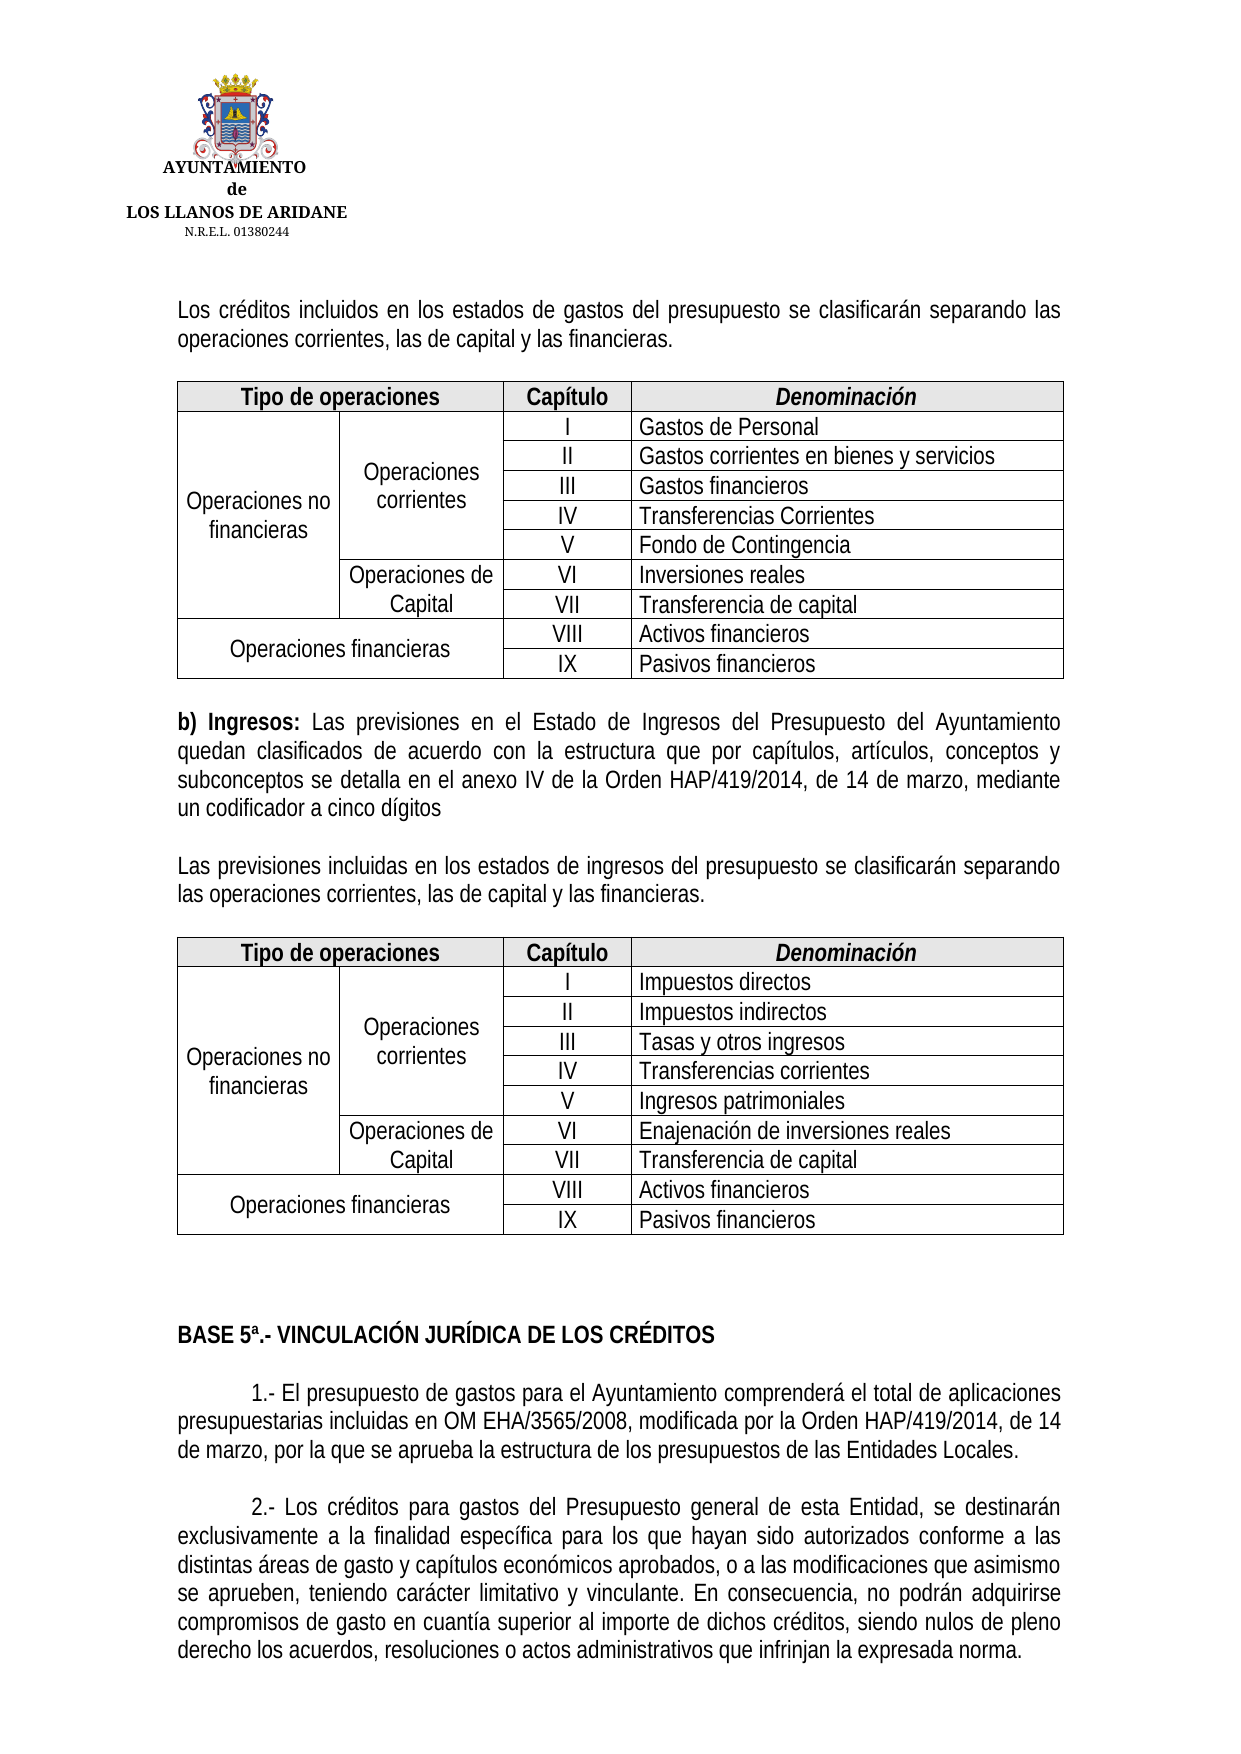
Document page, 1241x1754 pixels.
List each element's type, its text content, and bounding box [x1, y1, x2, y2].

table_cell III [504, 1027, 631, 1055]
table_cell VI [504, 1116, 631, 1144]
table_cell Operaciones financieras [178, 619, 503, 678]
table_cell Ingresos patrimoniales [632, 1086, 1063, 1115]
table_cell VII [504, 590, 631, 618]
text b) Ingresos: Las previsiones en el Estado de Ingresos del Presupuesto del Ayuntamiento quedan clasificados de acuerdo con la estructura que por capítulos, artículos, conceptos y subconceptos se detalla en el anexo IV de la Orden HAP/419/2014, de 14 de marzo, mediante un codificador a cinco dígitos [177, 707, 1063, 822]
table_header Tipo de operaciones [178, 382, 503, 411]
picture [192, 73, 279, 169]
table_cell Gastos corrientes en bienes y servicios [632, 441, 1063, 470]
table_cell V [504, 1086, 631, 1115]
table_header Denominación [632, 382, 1063, 411]
table_cell Inversiones reales [632, 560, 1063, 589]
table_cell Gastos financieros [632, 471, 1063, 499]
table_header Capítulo [504, 938, 631, 966]
table_cell VIII [504, 619, 631, 648]
table_cell Enajenación de inversiones reales [632, 1116, 1063, 1144]
table_cell II [504, 997, 631, 1026]
table_cell VI [504, 560, 631, 589]
table_cell IV [504, 1056, 631, 1085]
table_cell Operaciones no financieras [178, 412, 339, 618]
table_header Capítulo [504, 382, 631, 411]
subtitle BASE 5ª.- VINCULACIÓN JURÍDICA DE LOS CRÉDITOS [177, 1320, 1063, 1349]
table_cell Impuestos directos [632, 967, 1063, 996]
table_cell III [504, 471, 631, 499]
table_cell Operaciones financieras [178, 1175, 503, 1233]
table_cell Transferencia de capital [632, 590, 1063, 618]
table_cell Fondo de Contingencia [632, 530, 1063, 559]
table_cell V [504, 530, 631, 559]
text 2.- Los créditos para gastos del Presupuesto general de esta Entidad, se destinarán exclusivamente a la finalidad específica para los que hayan sido autorizados conforme a las distintas áreas de gasto y capítulos económicos aprobados, o a las modificaciones que asimismo se aprueben, teniendo carácter limitativo y vinculante. En consecuencia, no podrán adquirirse compromisos de gasto en cuantía superior al importe de dichos créditos, siendo nulos de pleno derecho los acuerdos, resoluciones o actos administrativos que infrinjan la expresada norma. [177, 1492, 1063, 1664]
table_cell IX [504, 649, 631, 678]
text Los créditos incluidos en los estados de gastos del presupuesto se clasificarán separando las operaciones corrientes, las de capital y las financieras. [177, 295, 1063, 352]
table_cell Impuestos indirectos [632, 997, 1063, 1026]
table_cell Operaciones de Capital [340, 1116, 503, 1174]
table_cell IX [504, 1205, 631, 1233]
text Las previsiones incluidas en los estados de ingresos del presupuesto se clasificarán separando las operaciones corrientes, las de capital y las financieras. [177, 851, 1063, 908]
table_cell Transferencias corrientes [632, 1056, 1063, 1085]
table_cell Operaciones no financieras [178, 967, 339, 1174]
table_cell Operaciones corrientes [340, 967, 503, 1115]
table_cell Activos financieros [632, 1175, 1063, 1204]
table_cell Pasivos financieros [632, 1205, 1063, 1233]
table_header Tipo de operaciones [178, 938, 503, 966]
table_cell IV [504, 501, 631, 529]
table_cell VII [504, 1145, 631, 1174]
table_cell Transferencia de capital [632, 1145, 1063, 1174]
table_cell Gastos de Personal [632, 412, 1063, 440]
table_cell Pasivos financieros [632, 649, 1063, 678]
table_cell I [504, 412, 631, 440]
table_cell Activos financieros [632, 619, 1063, 648]
table_cell VIII [504, 1175, 631, 1204]
table_cell Tasas y otros ingresos [632, 1027, 1063, 1055]
text 1.- El presupuesto de gastos para el Ayuntamiento comprenderá el total de aplicaciones presupuestarias incluidas en OM EHA/3565/2008, modificada por la Orden HAP/419/2014, de 14 de marzo, por la que se aprueba la estructura de los presupuestos de las Entidades Locales. [177, 1378, 1063, 1464]
table_cell Operaciones de Capital [340, 560, 503, 618]
table_cell I [504, 967, 631, 996]
table_header Denominación [632, 938, 1063, 966]
table_cell Operaciones corrientes [340, 412, 503, 559]
table_cell Transferencias Corrientes [632, 501, 1063, 529]
table_cell II [504, 441, 631, 470]
